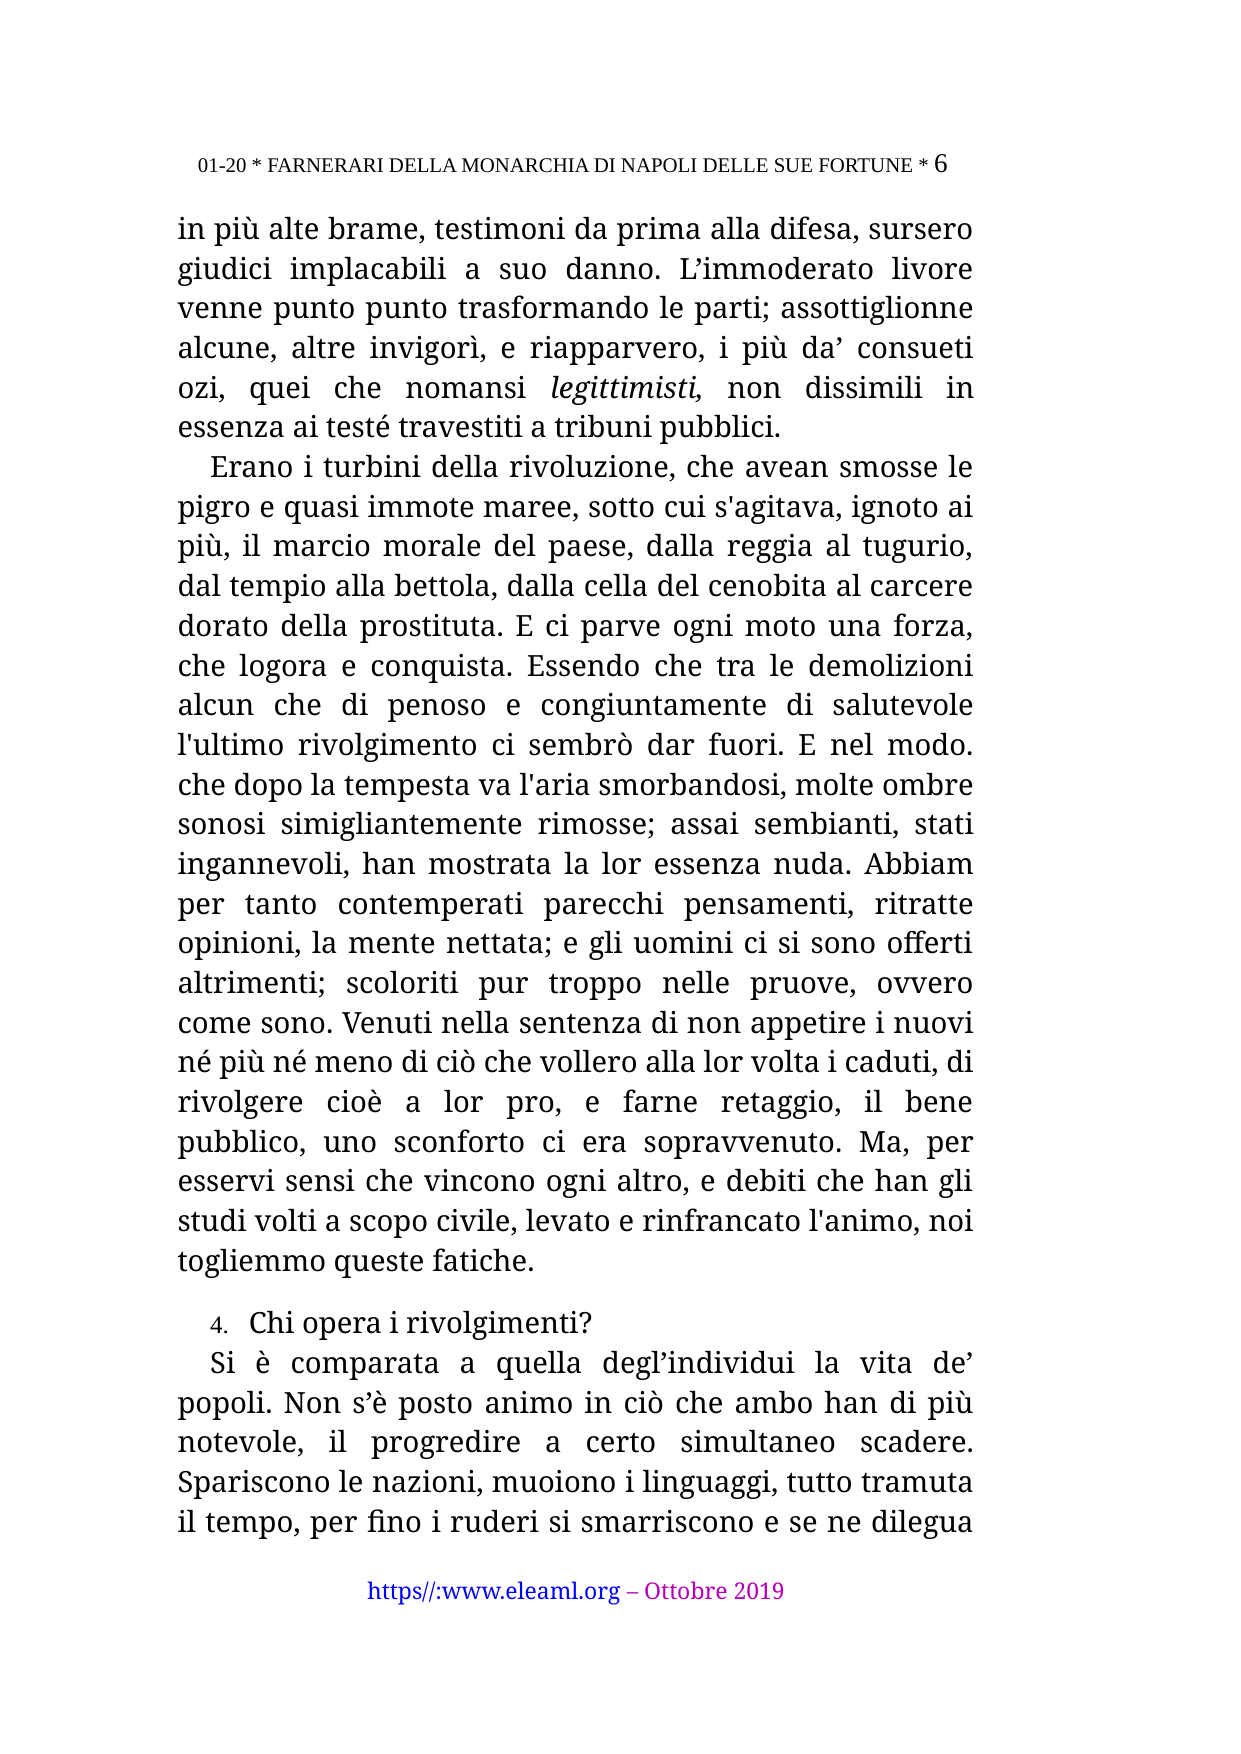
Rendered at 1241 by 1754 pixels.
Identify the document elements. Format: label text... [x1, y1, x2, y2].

text Si è comparata a quella degl’individui la vita de’ popoli. Non s’è posto animo in ciò che ambo han di più notevole, il progredire a certo simultaneo scadere. Spariscono le nazioni, muoiono i linguaggi, tutto tramuta il tempo, per fino i ruderi si smarriscono e se ne dilegua [177, 1342, 974, 1541]
list in più alte brame, testimoni da prima alla difesa, sursero giudici implacabili a suo danno. L’immoderato livore venne punto punto trasformando le parti; assottiglionne alcune, altre invigorì, e riapparvero, i più da’ consueti ozi, quei che nomansi legittimisti, non dissimili in essenza ai testé travestiti a tribuni pubblici. [177, 208, 974, 446]
list Chi opera i rivolgimenti? [177, 1303, 974, 1342]
text Erano i turbini della rivoluzione, che avean smosse le pigro e quasi immote maree, sotto cui s'agitava, ignoto ai più, il marcio morale del paese, dalla reggia al tugurio, dal tempio alla bettola, dalla cella del cenobita al carcere dorato della prostituta. E ci parve ogni moto una forza, che logora e conquista. Essendo che tra le demolizioni alcun che di penoso e congiuntamente di salutevole l'ultimo rivolgimento ci sembrò dar fuori. E nel modo. che dopo la tempesta va l'aria smorbandosi, molte ombre sonosi simigliantemente rimosse; assai sembianti, stati ingannevoli, han mostrata la lor essenza nuda. Abbiam per tanto contemperati parecchi pensamenti, ritratte opinioni, la mente nettata; e gli uomini ci si sono offerti altrimenti; scoloriti pur troppo nelle pruove, ovvero come sono. Venuti nella sentenza di non appetire i nuovi né più né meno di ciò che vollero alla lor volta i caduti, di rivolgere cioè a lor pro, e farne retaggio, il bene pubblico, uno sconforto ci era sopravvenuto. Ma, per esservi sensi che vincono ogni altro, e debiti che han gli studi volti a scopo civile, levato e rinfrancato l'animo, noi togliemmo queste fatiche. [177, 446, 974, 1280]
